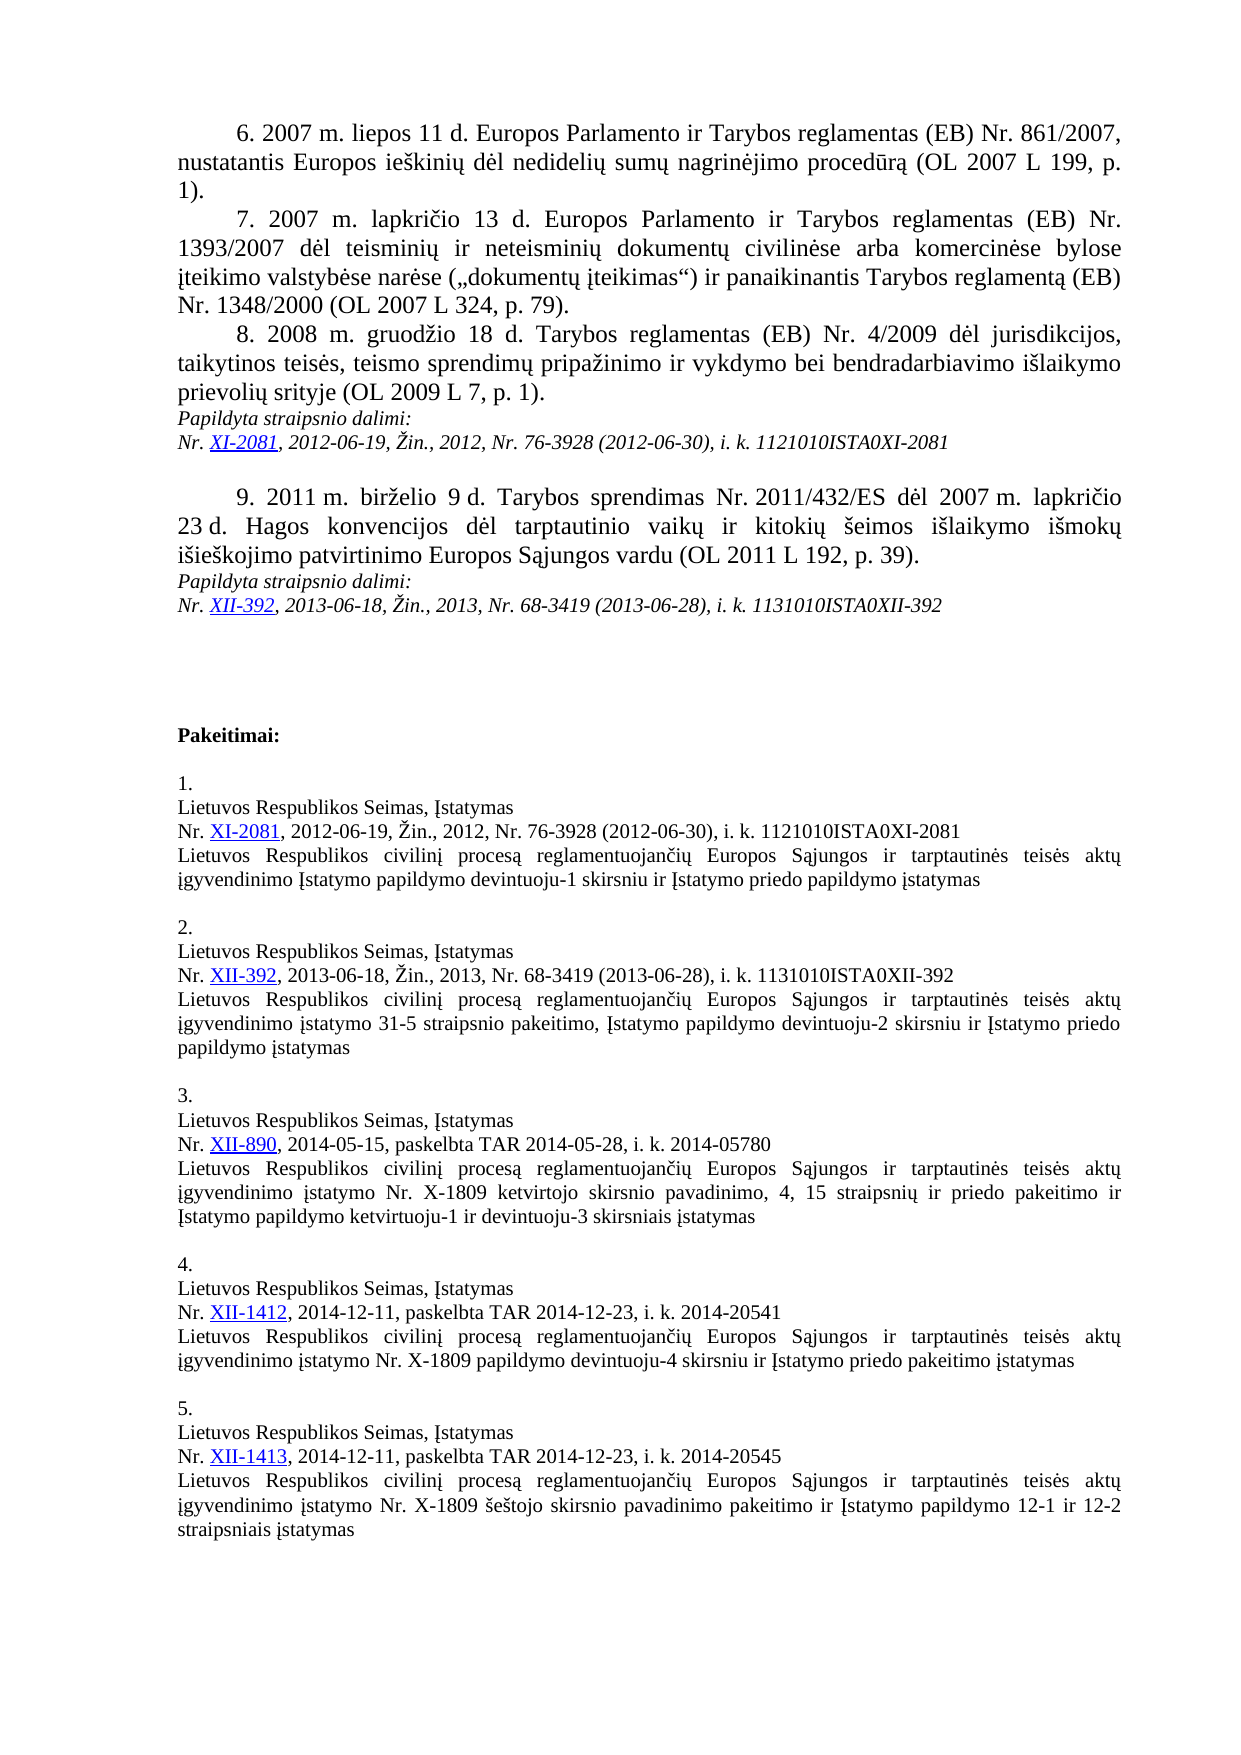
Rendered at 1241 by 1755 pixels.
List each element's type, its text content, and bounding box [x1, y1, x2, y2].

text 1. [177, 771, 1122, 795]
text Lietuvos Respublikos Seimas, Įstatymas [177, 1107, 1122, 1132]
text Lietuvos Respublikos Seimas, Įstatymas [177, 1276, 1122, 1300]
text Pakeitimai: [177, 722, 1122, 747]
text Lietuvos Respublikos civilinį procesą reglamentuojančių Europos Sąjungos ir tarptautinės teisės aktų įgyvendinimo įstatymo 31-5 straipsnio pakeitimo, Įstatymo papildymo devintuoju-2 skirsniu ir Įstatymo priedo papildymo įstatymas [177, 987, 1122, 1059]
text Lietuvos Respublikos Seimas, Įstatymas [177, 795, 1122, 819]
text Lietuvos Respublikos civilinį procesą reglamentuojančių Europos Sąjungos ir tarptautinės teisės aktų įgyvendinimo įstatymo Nr. X-1809 šeštojo skirsnio pavadinimo pakeitimo ir Įstatymo papildymo 12-1 ir 12-2 straipsniais įstatymas [177, 1468, 1122, 1541]
text 7. 2007 m. lapkričio 13 d. Europos Parlamento ir Tarybos reglamentas (EB) Nr. 1393/2007 dėl teisminių ir neteisminių dokumentų civilinėse arba komercinėse bylose įteikimo valstybėse narėse („dokumentų įteikimas“) ir panaikinantis Tarybos reglamentą (EB) Nr. 1348/2000 (OL 2007 L 324, p. 79). [177, 204, 1122, 319]
text Lietuvos Respublikos civilinį procesą reglamentuojančių Europos Sąjungos ir tarptautinės teisės aktų įgyvendinimo įstatymo Nr. X-1809 ketvirtojo skirsnio pavadinimo, 4, 15 straipsnių ir priedo pakeitimo ir Įstatymo papildymo ketvirtuoju-1 ir devintuoju-3 skirsniais įstatymas [177, 1156, 1122, 1228]
text 6. 2007 m. liepos 11 d. Europos Parlamento ir Tarybos reglamentas (EB) Nr. 861/2007, nustatantis Europos ieškinių dėl nedidelių sumų nagrinėjimo procedūrą (OL 2007 L 199, p. 1). [177, 118, 1122, 204]
text Lietuvos Respublikos Seimas, Įstatymas [177, 939, 1122, 963]
text Papildyta straipsnio dalimi: [177, 569, 1122, 593]
text Nr. XI-2081, 2012-06-19, Žin., 2012, Nr. 76-3928 (2012-06-30), i. k. 1121010ISTA0XI-2081 [177, 819, 1122, 843]
text Lietuvos Respublikos Seimas, Įstatymas [177, 1420, 1122, 1444]
text 2. [177, 915, 1122, 939]
text Nr. XII-392, 2013-06-18, Žin., 2013, Nr. 68-3419 (2013-06-28), i. k. 1131010ISTA0XII-392 [177, 963, 1122, 987]
text Nr. XII-1412, 2014-12-11, paskelbta TAR 2014-12-23, i. k. 2014-20541 [177, 1300, 1122, 1324]
text 8. 2008 m. gruodžio 18 d. Tarybos reglamentas (EB) Nr. 4/2009 dėl jurisdikcijos, taikytinos teisės, teismo sprendimų pripažinimo ir vykdymo bei bendradarbiavimo išlaikymo prievolių srityje (OL 2009 L 7, p. 1). [177, 319, 1122, 406]
text Nr. XII-1413, 2014-12-11, paskelbta TAR 2014-12-23, i. k. 2014-20545 [177, 1444, 1122, 1468]
text Nr. XII-392, 2013-06-18, Žin., 2013, Nr. 68-3419 (2013-06-28), i. k. 1131010ISTA0XII-392 [177, 593, 1122, 617]
text Lietuvos Respublikos civilinį procesą reglamentuojančių Europos Sąjungos ir tarptautinės teisės aktų įgyvendinimo Įstatymo papildymo devintuoju-1 skirsniu ir Įstatymo priedo papildymo įstatymas [177, 843, 1122, 891]
text Papildyta straipsnio dalimi: [177, 406, 1122, 430]
text 9. 2011 m. birželio 9 d. Tarybos sprendimas Nr. 2011/432/ES dėl 2007 m. lapkričio 23 d. Hagos konvencijos dėl tarptautinio vaikų ir kitokių šeimos išlaikymo išmokų išieškojimo patvirtinimo Europos Sąjungos vardu (OL 2011 L 192, p. 39). [177, 482, 1122, 569]
text Nr. XI-2081, 2012-06-19, Žin., 2012, Nr. 76-3928 (2012-06-30), i. k. 1121010ISTA0XI-2081 [177, 430, 1122, 454]
text Lietuvos Respublikos civilinį procesą reglamentuojančių Europos Sąjungos ir tarptautinės teisės aktų įgyvendinimo įstatymo Nr. X-1809 papildymo devintuoju-4 skirsniu ir Įstatymo priedo pakeitimo įstatymas [177, 1324, 1122, 1372]
text 4. [177, 1252, 1122, 1276]
text Nr. XII-890, 2014-05-15, paskelbta TAR 2014-05-28, i. k. 2014-05780 [177, 1132, 1122, 1156]
text 3. [177, 1083, 1122, 1107]
text 5. [177, 1396, 1122, 1420]
